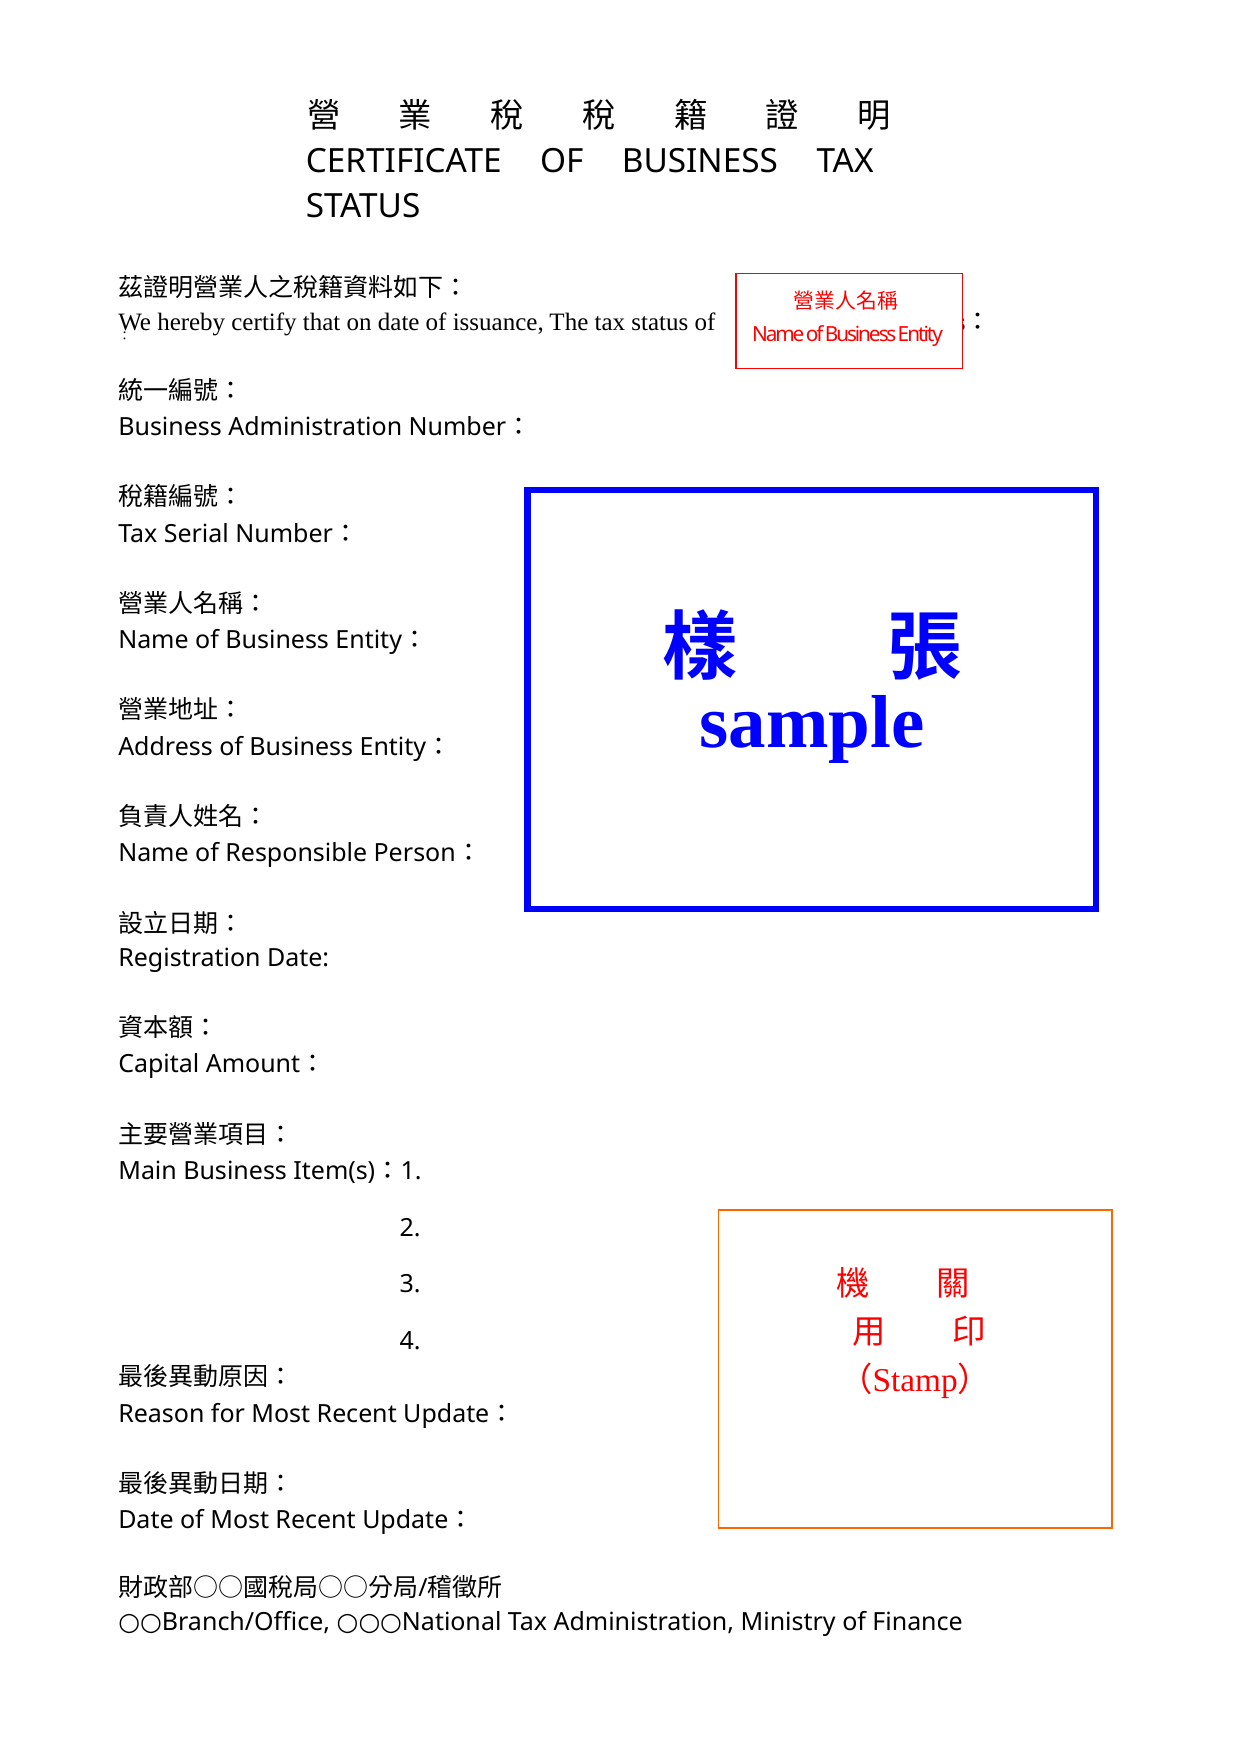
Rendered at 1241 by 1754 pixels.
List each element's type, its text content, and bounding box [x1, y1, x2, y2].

text 2. [1113, 1209, 1127, 1243]
text [1099, 726, 1127, 762]
text （Stamp） [734, 1353, 1096, 1401]
text [1099, 620, 1127, 656]
text 統一編號： [118, 370, 1127, 407]
text ： [736, 337, 1127, 370]
text [1113, 1357, 1127, 1393]
text 營業人名稱 [752, 281, 947, 315]
text 財政部○○國稅局○○分局/稽徵所 [118, 1570, 1127, 1603]
text CERTIFICATE OF BUSINESS TAX STATUS [306, 137, 874, 228]
text 營業人名稱： [118, 583, 524, 620]
text [1099, 690, 1127, 726]
text 設立日期： [118, 903, 1127, 939]
text Reason for Most Recent Update： [118, 1393, 717, 1429]
text sample [843, 716, 856, 744]
text 茲證明營業人之稅籍資料如下： [118, 267, 1127, 304]
text 用 印 [734, 1304, 1096, 1353]
text [1099, 833, 1127, 869]
text 主要營業項目： [118, 1114, 1127, 1150]
text Business Administration Number： [118, 407, 1127, 443]
text Registration Date: [118, 939, 1127, 973]
text Capital Amount： [118, 1044, 1127, 1080]
text [1113, 1323, 1127, 1357]
text [1099, 583, 1127, 620]
text Name of Responsible Person： [118, 833, 524, 869]
text Address of Business Entity： [118, 726, 524, 762]
text 2. [719, 1211, 1111, 1527]
text [1113, 1266, 1127, 1300]
text 2. [399, 1209, 718, 1529]
text Tax Serial Number： [118, 513, 524, 549]
text [1113, 1463, 1127, 1500]
text sample [843, 714, 1078, 756]
text 資本額： [118, 1007, 1127, 1044]
text We hereby certify that on date of issuance, The tax status of is as follows： [963, 304, 1127, 337]
text 4. [399, 1323, 717, 1357]
text 最後異動日期： [118, 1463, 717, 1500]
text 樣 張 [546, 587, 1078, 695]
text 稅籍編號： [118, 477, 1127, 513]
text Name of Business Entity [752, 315, 947, 348]
text Date of Most Recent Update： [118, 1500, 1127, 1536]
text 最後異動原因： [118, 1357, 717, 1393]
text 3. [399, 1266, 717, 1300]
text [1099, 797, 1127, 833]
text sample [546, 714, 833, 756]
text We hereby certify that on date of issuance, The tax status of is as follows： [118, 304, 735, 337]
text ： [118, 337, 735, 370]
text 負責人姓名： [118, 797, 524, 833]
text 茲證明營業人之稅籍資料如下： [737, 274, 962, 368]
text [531, 493, 1093, 906]
text 營業稅稅籍證明 [307, 89, 891, 137]
text Main Business Item(s)：1. [118, 1150, 1127, 1187]
text ○○Branch/Office, ○○○National Tax Administration, Ministry of Finance [118, 1603, 1127, 1637]
text 營業地址： [118, 690, 524, 726]
text Name of Business Entity： [118, 620, 524, 656]
text [1099, 513, 1127, 549]
text 機 關 [734, 1256, 1096, 1304]
